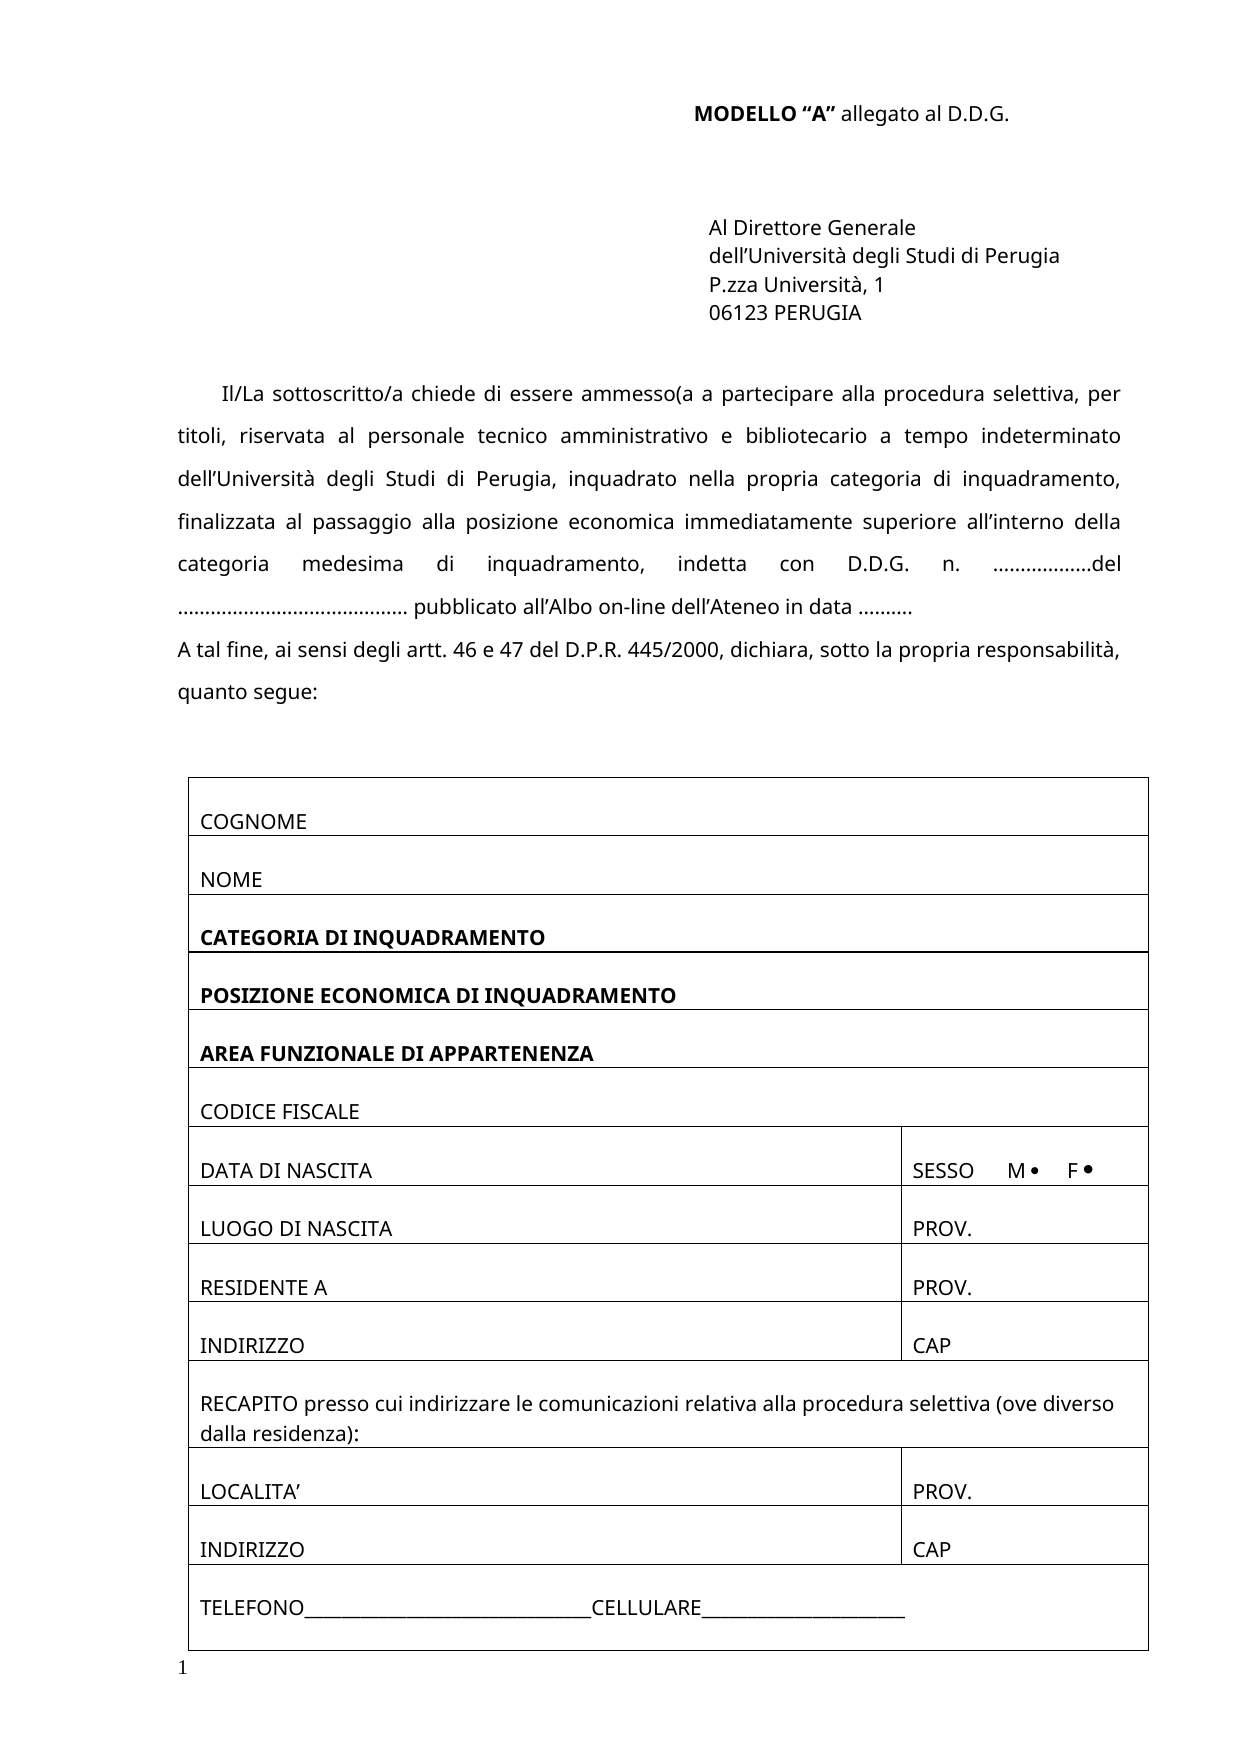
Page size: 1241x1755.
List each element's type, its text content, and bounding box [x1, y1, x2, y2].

table_header COGNOME [189, 778, 1148, 835]
table_cell LUOGO DI NASCITA [189, 1186, 901, 1243]
table_cell SESSO M  F  [902, 1127, 1148, 1185]
text 06123 PERUGIA [177, 298, 1122, 327]
table_cell RESIDENTE A [189, 1244, 901, 1301]
text dell’Università degli Studi di Perugia [177, 241, 1122, 270]
table_cell CODICE FISCALE [189, 1068, 1148, 1126]
text A tal fine, ai sensi degli artt. 46 e 47 del D.P.R. 445/2000, dichiara, sotto la propria responsabilità, quanto segue: [177, 635, 1122, 706]
table_cell INDIRIZZO [189, 1506, 901, 1564]
text Il/La sottoscritto/a chiede di essere ammesso(a a partecipare alla procedura selettiva, per titoli, riservata al personale tecnico amministrativo e bibliotecario a tempo indeterminato dell’Università degli Studi di Perugia, inquadrato nella propria categoria di inquadramento, finalizzata al passaggio alla posizione economica immediatamente superiore all’interno della categoria medesima di inquadramento, indetta con D.D.G. n. ………………del …………………………………… pubblicato all’Albo on-line dell’Ateneo in data ………. [177, 379, 1122, 621]
table_cell NOME [189, 836, 1148, 893]
text MODELLO “A” allegato al D.D.G. [177, 99, 1180, 127]
table_cell AREA FUNZIONALE DI APPARTENENZA [189, 1010, 1148, 1067]
table_cell CAP [902, 1506, 1148, 1564]
table_cell INDIRIZZO [189, 1302, 901, 1359]
table_cell TELEFONO_______________________________CELLULARE______________________ [189, 1565, 1148, 1650]
table_cell DATA DI NASCITA [189, 1127, 901, 1185]
table_cell RECAPITO presso cui indirizzare le comunicazioni relativa alla procedura selettiva (ove diverso dalla residenza): [189, 1361, 1148, 1447]
table_cell CATEGORIA DI INQUADRAMENTO [189, 895, 1148, 951]
table_cell PROV. [902, 1448, 1148, 1505]
table_cell POSIZIONE ECONOMICA DI INQUADRAMENTO [189, 953, 1148, 1009]
table_cell PROV. [902, 1244, 1148, 1301]
table_cell LOCALITA’ [189, 1448, 901, 1505]
table_cell CAP [902, 1302, 1148, 1359]
table_cell PROV. [902, 1186, 1148, 1243]
text P.zza Università, 1 [177, 270, 1122, 298]
text Al Direttore Generale [177, 213, 1122, 241]
